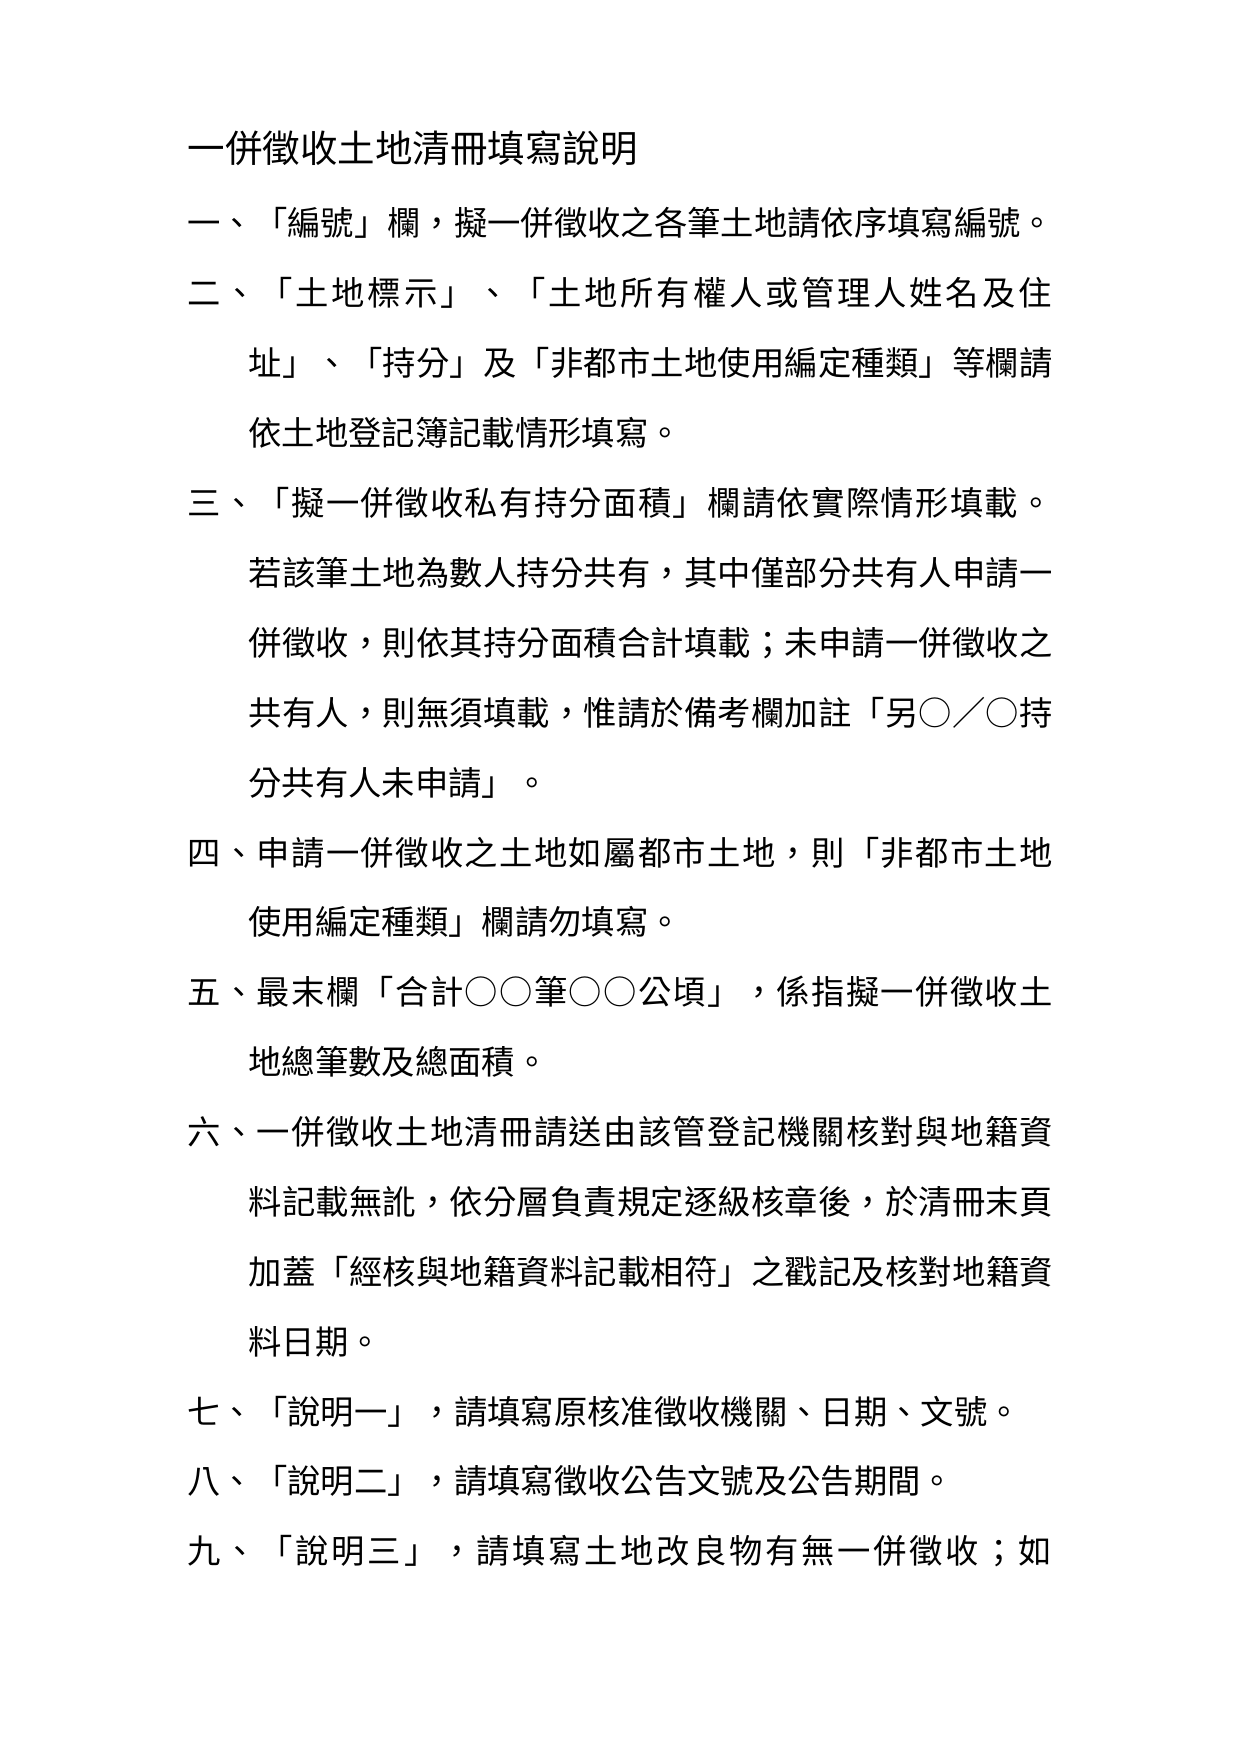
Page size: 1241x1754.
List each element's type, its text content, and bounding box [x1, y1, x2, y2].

text 一、「編號」欄，擬一併徵收之各筆土地請依序填寫編號。 [187, 197, 1053, 245]
text 六、一併徵收土地清冊請送由該管登記機關核對與地籍資料記載無訛，依分層負責規定逐級核章後，於清冊末頁加蓋「經核與地籍資料記載相符」之戳記及核對地籍資料日期。 [187, 1106, 1053, 1364]
text 四、申請一併徵收之土地如屬都市土地，則「非都市土地使用編定種類」欄請勿填寫。 [187, 826, 1053, 944]
text 九、「說明三」，請填寫土地改良物有無一併徵收；如 [187, 1525, 1053, 1573]
text 二、「土地標示」、「土地所有權人或管理人姓名及住址」、「持分」及「非都市土地使用編定種類」等欄請依土地登記簿記載情形填寫。 [187, 267, 1053, 455]
text 七、「說明一」，請填寫原核准徵收機關、日期、文號。 [187, 1385, 1053, 1434]
text 三、「擬一併徵收私有持分面積」欄請依實際情形填載。若該筆土地為數人持分共有，其中僅部分共有人申請一併徵收，則依其持分面積合計填載；未申請一併徵收之共有人，則無須填載，惟請於備考欄加註「另○／○持分共有人未申請」。 [187, 477, 1053, 804]
text 五、最末欄「合計○○筆○○公頃」，係指擬一併徵收土地總筆數及總面積。 [187, 966, 1053, 1084]
text 一併徵收土地清冊填寫說明 [187, 118, 1053, 173]
text 八、「說明二」，請填寫徵收公告文號及公告期間。 [187, 1455, 1053, 1503]
